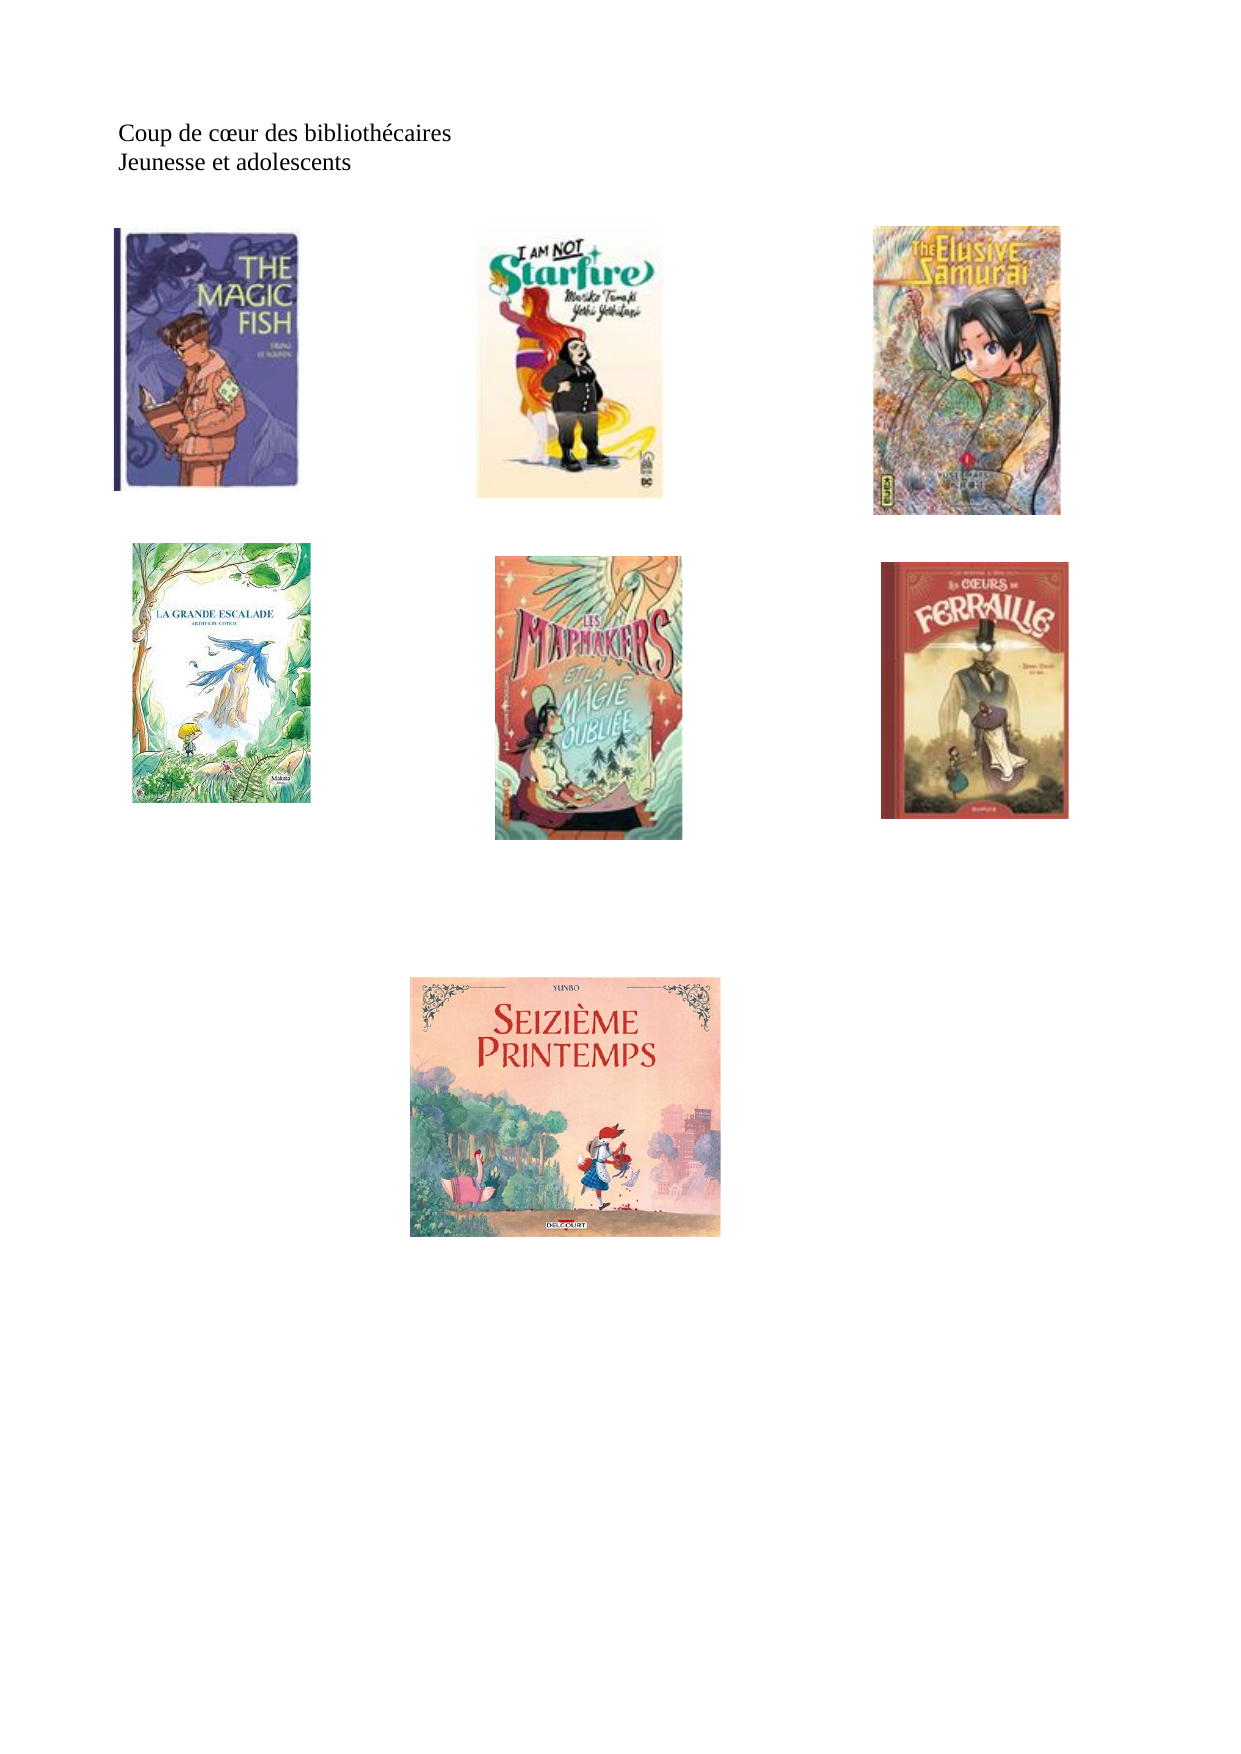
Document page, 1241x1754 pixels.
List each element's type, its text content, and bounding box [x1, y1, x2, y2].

text Coup de cœur des bibliothécaires [118, 118, 1122, 147]
text Jeunesse et adolescents [118, 147, 1122, 176]
